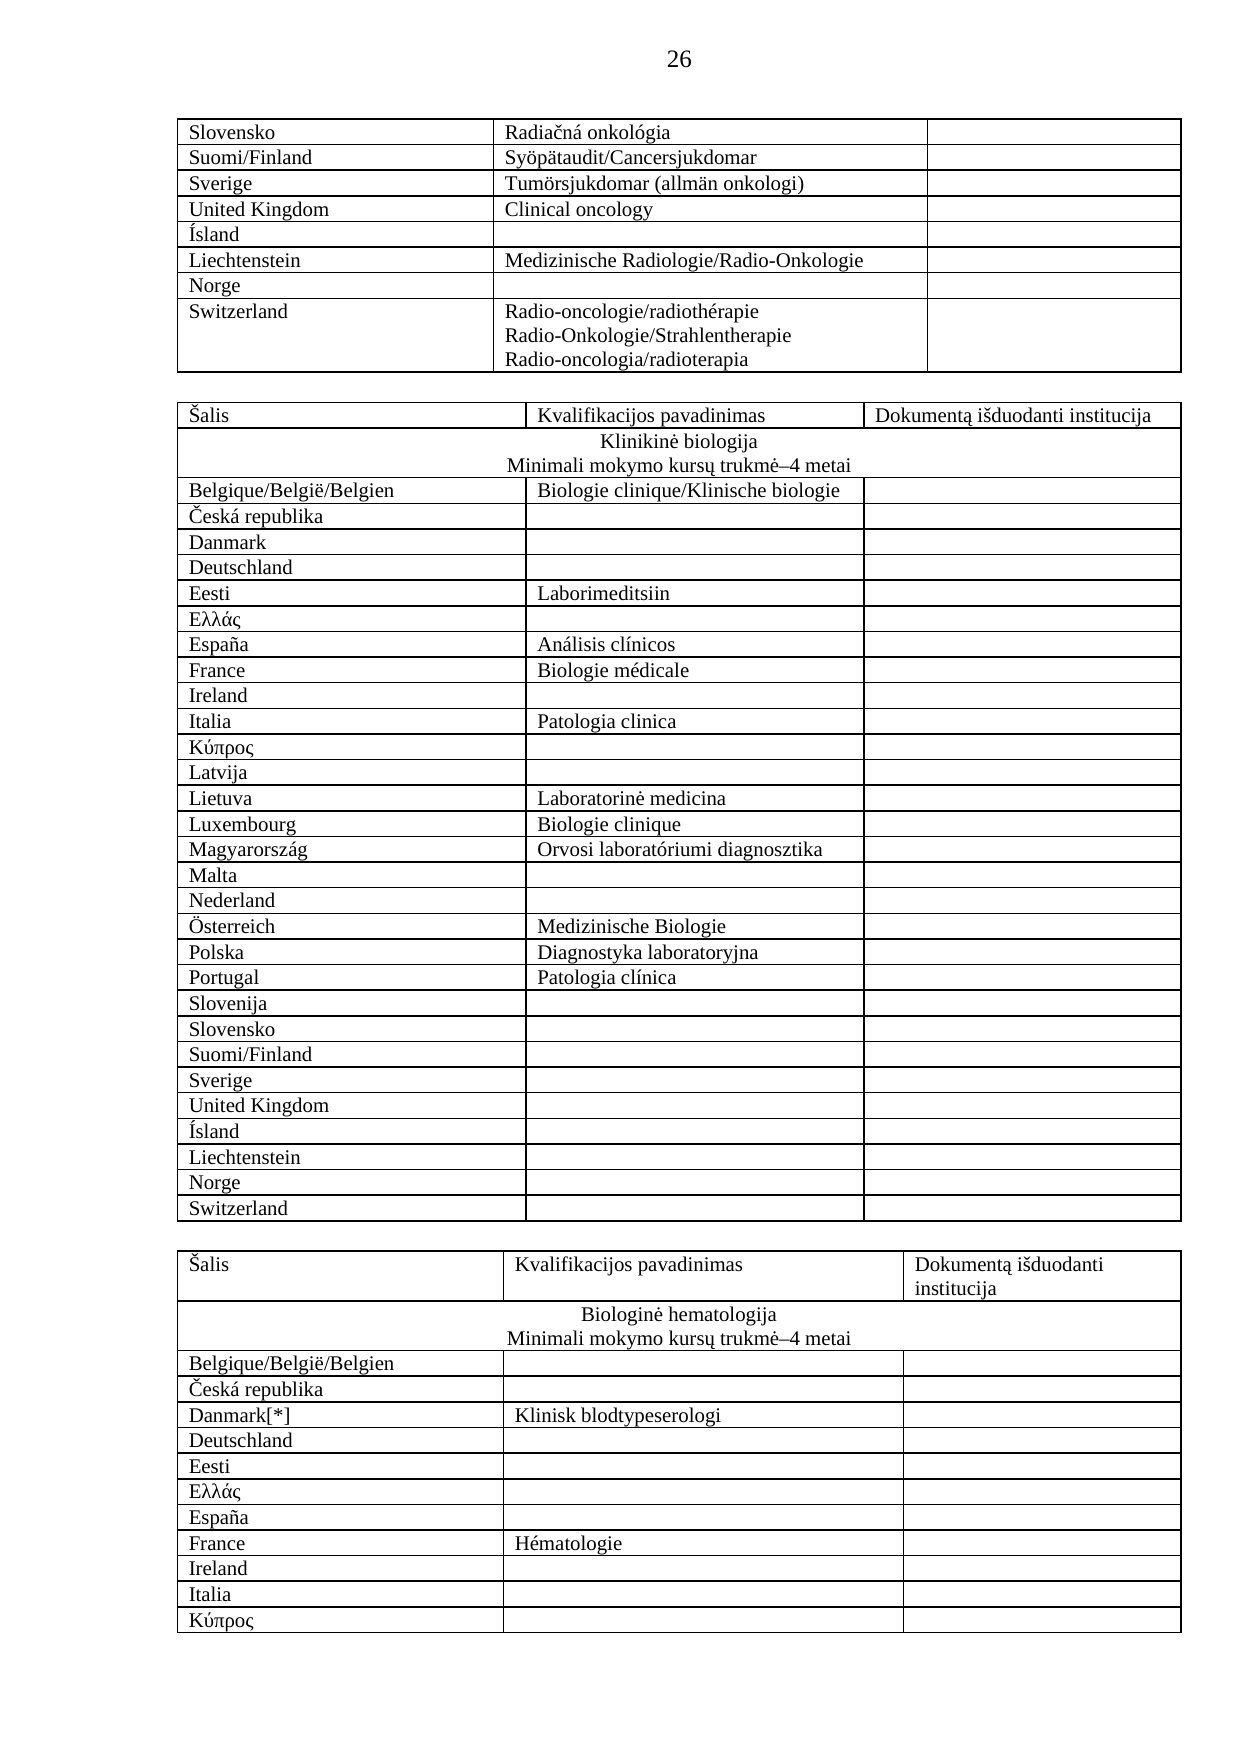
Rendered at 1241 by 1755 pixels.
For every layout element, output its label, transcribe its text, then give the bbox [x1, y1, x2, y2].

table_cell [865, 1196, 1180, 1220]
table_cell [865, 863, 1180, 887]
table_cell Patologia clínica [527, 965, 863, 989]
table_cell [494, 222, 927, 246]
table_header Dokumentą išduodanti institucija [865, 403, 1180, 427]
table_cell France [178, 658, 525, 682]
table_cell Österreich [178, 914, 525, 938]
table_cell [527, 1042, 863, 1066]
table_cell [527, 555, 863, 579]
table_cell Danmark [178, 530, 525, 554]
table_cell [928, 273, 1180, 297]
table_cell Belgique/België/Belgien [178, 1351, 503, 1375]
table_cell Ireland [178, 1556, 503, 1580]
table_cell Tumörsjukdomar (allmän onkologi) [494, 171, 927, 195]
table_cell [865, 914, 1180, 938]
table_cell [504, 1480, 903, 1503]
table_cell Biologinė hematologija Minimali mokymo kursų trukmė–4 metai [178, 1302, 1180, 1350]
table_cell Luxembourg [178, 812, 525, 836]
table_cell Norge [178, 273, 493, 297]
table_cell Switzerland [178, 299, 493, 371]
table_cell Κύπρος [178, 735, 525, 759]
table_cell [527, 1068, 863, 1092]
table_cell [928, 248, 1180, 272]
table_cell [865, 888, 1180, 912]
table_cell [865, 1170, 1180, 1194]
table_cell [865, 1068, 1180, 1092]
table_cell Syöpätaudit/Cancersjukdomar [494, 145, 927, 169]
table_cell [865, 1145, 1180, 1169]
table_cell Malta [178, 863, 525, 887]
table_cell Medizinische Biologie [527, 914, 863, 938]
table_header Kvalifikacijos pavadinimas [527, 403, 863, 427]
table_cell Hématologie [504, 1531, 903, 1555]
table_cell Orvosi laboratóriumi diagnosztika [527, 837, 863, 861]
table_cell [504, 1428, 903, 1452]
table_cell [865, 965, 1180, 989]
table_cell [527, 1093, 863, 1117]
table_cell Medizinische Radiologie/Radio-Onkologie [494, 248, 927, 272]
table_cell [527, 863, 863, 887]
table_cell Klinisk blodtypeserologi [504, 1403, 903, 1427]
table_cell [865, 530, 1180, 554]
table_cell [865, 991, 1180, 1015]
table_cell [865, 683, 1180, 707]
table_cell Liechtenstein [178, 1145, 525, 1169]
table_cell [928, 197, 1180, 221]
table_cell Laboratorinė medicina [527, 786, 863, 810]
table_cell [504, 1377, 903, 1401]
table_cell [865, 940, 1180, 964]
table_cell [865, 709, 1180, 733]
table_cell Ελλάς [178, 1480, 503, 1503]
table_cell [928, 120, 1180, 144]
table_cell [904, 1556, 1180, 1580]
table_cell Radio-oncologie/radiothérapie Radio-Onkologie/Strahlentherapie Radio-oncologia/radioterapia [494, 299, 927, 371]
table_cell Norge [178, 1170, 525, 1194]
table_cell [527, 888, 863, 912]
table_cell [865, 786, 1180, 810]
table_cell [904, 1582, 1180, 1606]
table_cell [527, 735, 863, 759]
table_cell Liechtenstein [178, 248, 493, 272]
table_cell [527, 1196, 863, 1220]
table_header Šalis [178, 403, 525, 427]
table_cell España [178, 1505, 503, 1529]
table_cell Latvija [178, 760, 525, 784]
table_header Dokumentą išduodanti institucija [904, 1252, 1180, 1300]
table_cell [504, 1351, 903, 1375]
table_cell [904, 1403, 1180, 1427]
table_cell [865, 632, 1180, 656]
table_cell United Kingdom [178, 1093, 525, 1117]
table_cell [527, 991, 863, 1015]
table_cell Deutschland [178, 1428, 503, 1452]
table_cell [527, 1145, 863, 1169]
table_header Šalis [178, 1252, 503, 1300]
table_cell Biologie médicale [527, 658, 863, 682]
table_cell Ελλάς [178, 607, 525, 631]
table_cell [904, 1480, 1180, 1503]
table_cell Radiačná onkológia [494, 120, 927, 144]
table_cell [865, 812, 1180, 836]
table_cell Análisis clínicos [527, 632, 863, 656]
table_cell Italia [178, 709, 525, 733]
table_cell [928, 171, 1180, 195]
table_cell [527, 1119, 863, 1143]
table_cell [865, 1093, 1180, 1117]
table_cell Nederland [178, 888, 525, 912]
table_cell Patologia clinica [527, 709, 863, 733]
table_cell [504, 1454, 903, 1478]
table_cell Sverige [178, 1068, 525, 1092]
table_cell Ireland [178, 683, 525, 707]
table_cell [865, 837, 1180, 861]
table_cell Česká republika [178, 504, 525, 528]
table_cell [865, 1119, 1180, 1143]
table_cell [865, 504, 1180, 528]
table_cell [504, 1505, 903, 1529]
table_cell [865, 607, 1180, 631]
table_cell Lietuva [178, 786, 525, 810]
table_cell [527, 1170, 863, 1194]
table_cell Slovensko [178, 1017, 525, 1041]
table_cell [527, 530, 863, 554]
table_cell Slovensko [178, 120, 493, 144]
table_cell [865, 1017, 1180, 1041]
table_cell Biologie clinique/Klinische biologie [527, 478, 863, 502]
table_cell Eesti [178, 581, 525, 605]
table_cell Danmark[*] [178, 1403, 503, 1427]
table_cell [865, 555, 1180, 579]
table_cell [904, 1377, 1180, 1401]
table_cell [928, 145, 1180, 169]
table_cell [904, 1505, 1180, 1529]
table_cell [904, 1454, 1180, 1478]
table_cell [504, 1582, 903, 1606]
table_cell Laborimeditsiin [527, 581, 863, 605]
table_cell [928, 299, 1180, 371]
table_cell Polska [178, 940, 525, 964]
table_cell Suomi/Finland [178, 145, 493, 169]
table_cell Slovenija [178, 991, 525, 1015]
table_cell Klinikinė biologija Minimali mokymo kursų trukmė–4 metai [178, 429, 1180, 477]
table_cell Κύπρος [178, 1608, 503, 1632]
table_cell [865, 735, 1180, 759]
table_cell Magyarország [178, 837, 525, 861]
table_cell Eesti [178, 1454, 503, 1478]
table_cell Sverige [178, 171, 493, 195]
table_cell Clinical oncology [494, 197, 927, 221]
table_cell [527, 760, 863, 784]
table_cell United Kingdom [178, 197, 493, 221]
table_cell [494, 273, 927, 297]
table_cell Ísland [178, 222, 493, 246]
table_cell Biologie clinique [527, 812, 863, 836]
table_cell [865, 1042, 1180, 1066]
table_cell [527, 1017, 863, 1041]
table_cell [865, 658, 1180, 682]
table_cell [904, 1428, 1180, 1452]
table_cell [904, 1351, 1180, 1375]
table_cell Portugal [178, 965, 525, 989]
table_cell France [178, 1531, 503, 1555]
table_cell [928, 222, 1180, 246]
table_cell [504, 1556, 903, 1580]
table_cell Italia [178, 1582, 503, 1606]
table_cell Deutschland [178, 555, 525, 579]
table_cell Ísland [178, 1119, 525, 1143]
table_cell [904, 1608, 1180, 1632]
table_cell [527, 683, 863, 707]
table_cell Česká republika [178, 1377, 503, 1401]
table_cell [504, 1608, 903, 1632]
table_cell Suomi/Finland [178, 1042, 525, 1066]
table_cell [527, 607, 863, 631]
table_cell Belgique/België/Belgien [178, 478, 525, 502]
table_cell Switzerland [178, 1196, 525, 1220]
table_cell España [178, 632, 525, 656]
table_cell [865, 581, 1180, 605]
table_cell [527, 504, 863, 528]
table_cell [904, 1531, 1180, 1555]
table_header Kvalifikacijos pavadinimas [504, 1252, 903, 1300]
table_cell [865, 760, 1180, 784]
table_cell [865, 478, 1180, 502]
table_cell Diagnostyka laboratoryjna [527, 940, 863, 964]
